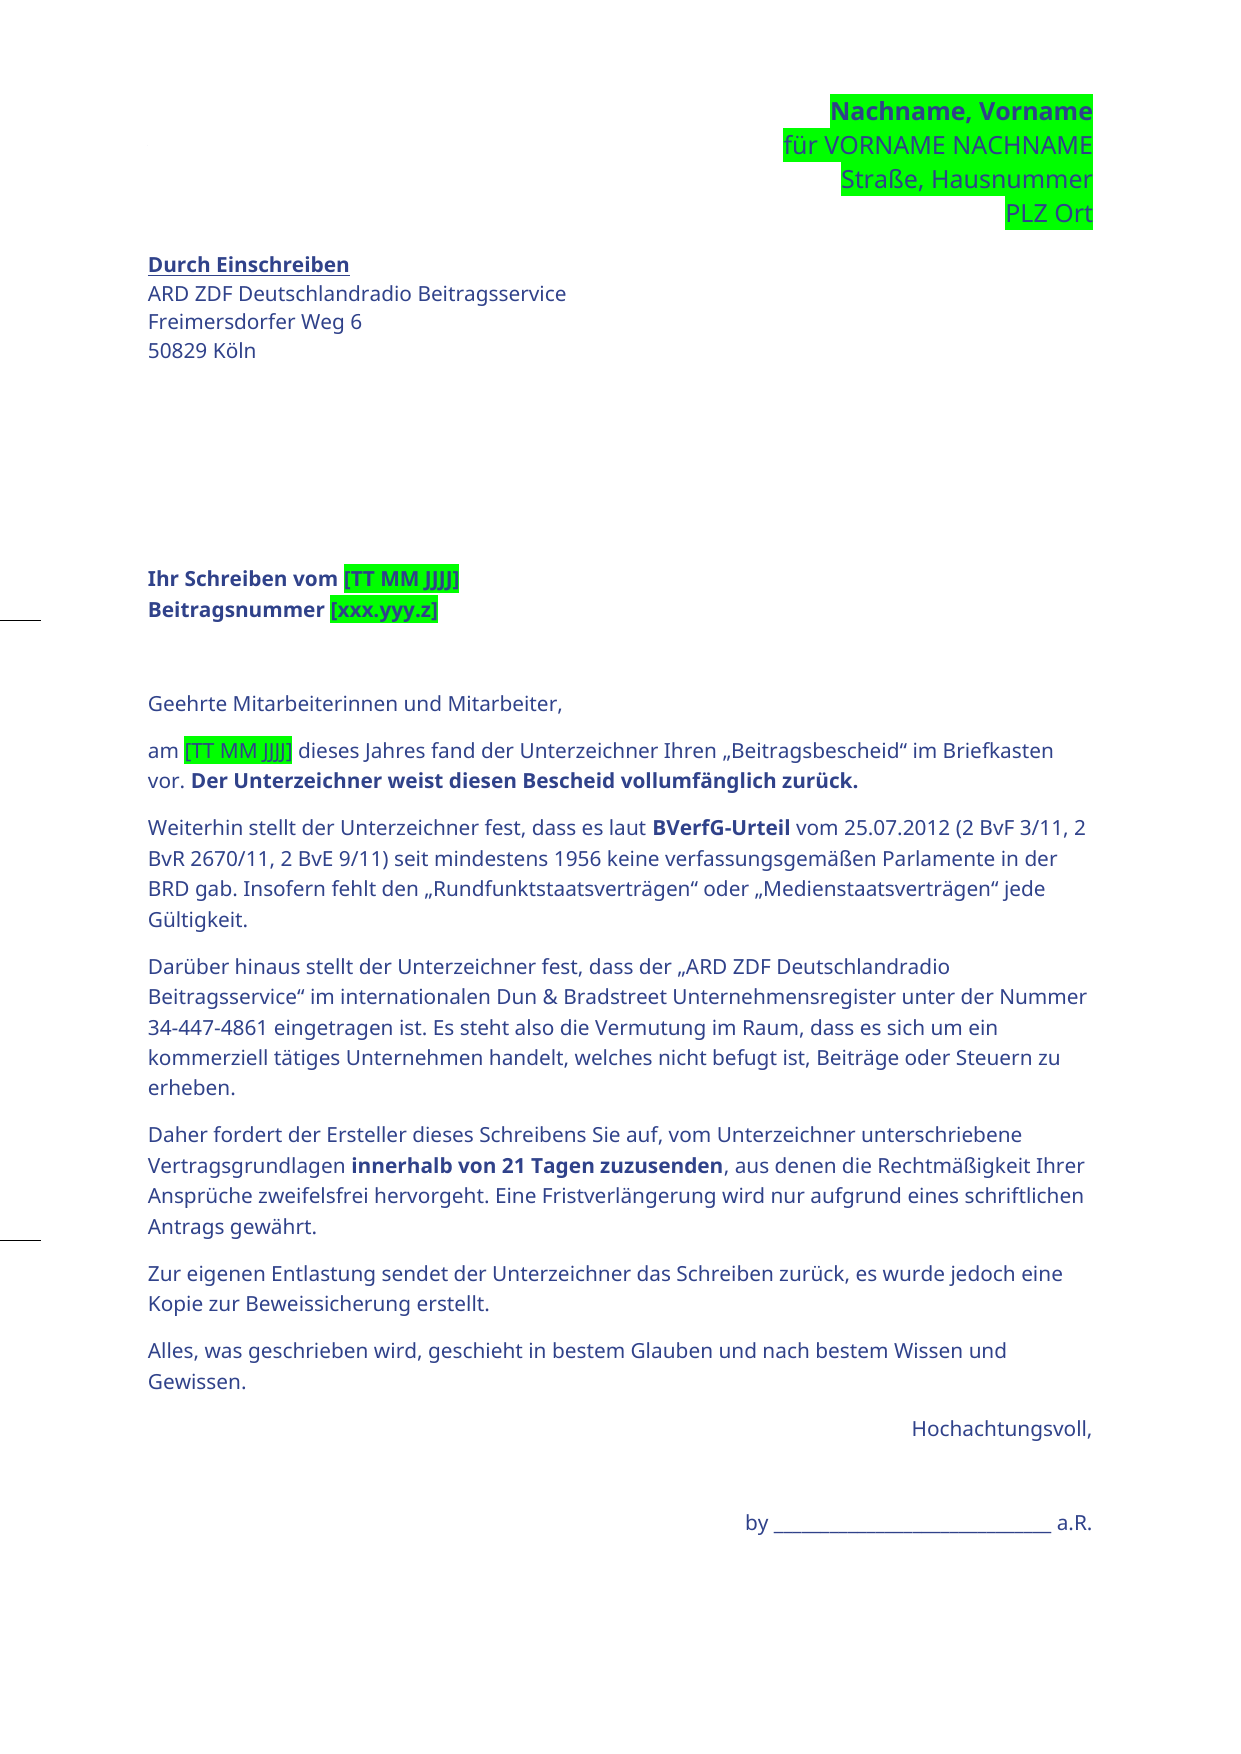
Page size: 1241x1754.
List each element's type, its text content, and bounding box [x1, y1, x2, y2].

text Darüber hinaus stellt der Unterzeichner fest, dass der „ARD ZDF Deutschlandradio Beitragsservice“ im internationalen Dun & Bradstreet Unternehmensregister unter der Nummer 34-447-4861 eingetragen ist. Es steht also die Vermutung im Raum, dass es sich um ein kommerziell tätiges Unternehmen handelt, welches nicht befugt ist, Beiträge oder Steuern zu erheben. [148, 952, 1092, 1102]
text Geehrte Mitarbeiterinnen und Mitarbeiter, [148, 689, 1092, 717]
text Daher fordert der Ersteller dieses Schreibens Sie auf, vom Unterzeichner unterschriebene Vertragsgrundlagen innerhalb von 21 Tagen zuzusenden, aus denen die Rechtmäßigkeit Ihrer Ansprüche zweifelsfrei hervorgeht. Eine Fristverlängerung wird nur aufgrund eines schriftlichen Antrags gewährt. [148, 1121, 1092, 1240]
text Hochachtungsvoll, [148, 1414, 1092, 1442]
text am [TT MM JJJJ] dieses Jahres fand der Unterzeichner Ihren „Beitragsbescheid“ im Briefkasten vor. Der Unterzeichner weist diesen Bescheid vollumfänglich zurück. [148, 736, 1092, 795]
text Weiterhin stellt der Unterzeichner fest, dass es laut BVerfG-Urteil vom 25.07.2012 (2 BvF 3/11, 2 BvR 2670/11, 2 BvE 9/11) seit mindestens 1956 keine verfassungsgemäßen Parlamente in der BRD gab. Insofern fehlt den „Rundfunktstaatsverträgen“ oder „Medienstaatsverträgen“ jede Gültigkeit. [148, 813, 1092, 933]
text ARD ZDF Deutschlandradio Beitragsservice [148, 279, 1092, 307]
text Durch Einschreiben [148, 251, 1092, 279]
text Freimersdorfer Weg 6 [148, 307, 1092, 336]
text by ______________________________ a.R. [148, 1508, 1092, 1537]
text Ihr Schreiben vom [TT MM JJJJ] Beitragsnummer [xxx.yyy.z] [148, 564, 1092, 623]
text 50829 Köln [148, 336, 1092, 364]
text Alles, was geschrieben wird, geschieht in bestem Glauben und nach bestem Wissen und Gewissen. [148, 1336, 1092, 1395]
text Zur eigenen Entlastung sendet der Unterzeichner das Schreiben zurück, es wurde jedoch eine Kopie zur Beweissicherung erstellt. [148, 1259, 1092, 1318]
